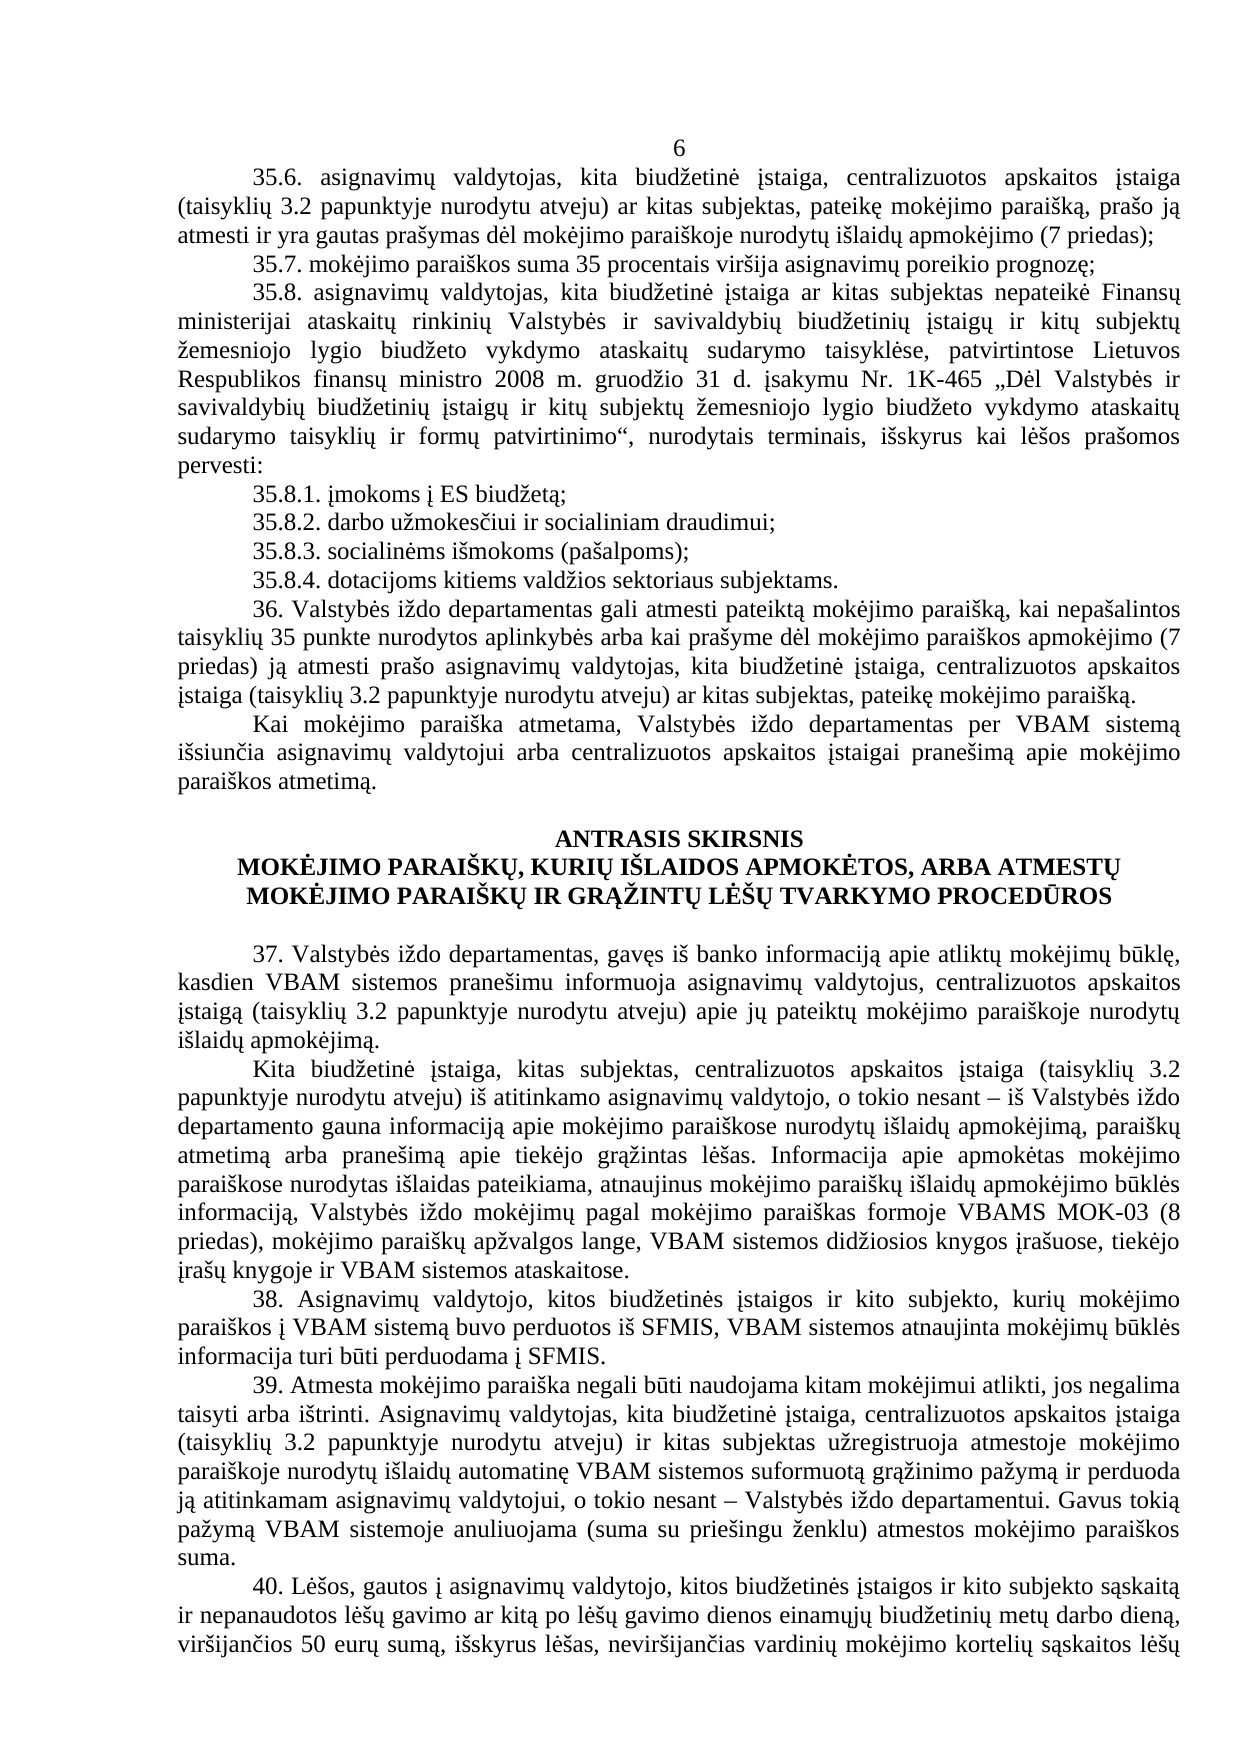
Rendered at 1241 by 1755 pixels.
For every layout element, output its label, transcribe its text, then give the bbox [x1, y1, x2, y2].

text 36. Valstybės iždo departamentas gali atmesti pateiktą mokėjimo paraišką, kai nepašalintos taisyklių 35 punkte nurodytos aplinkybės arba kai prašyme dėl mokėjimo paraiškos apmokėjimo (7 priedas) ją atmesti prašo asignavimų valdytojas, kita biudžetinė įstaiga, centralizuotos apskaitos įstaiga (taisyklių 3.2 papunktyje nurodytu atveju) ar kitas subjektas, pateikę mokėjimo paraišką. [177, 594, 1181, 709]
text ANTRASIS SKIRSNIS [177, 824, 1181, 852]
text 37. Valstybės iždo departamentas, gavęs iš banko informaciją apie atliktų mokėjimų būklę, kasdien VBAM sistemos pranešimu informuoja asignavimų valdytojus, centralizuotos apskaitos įstaigą (taisyklių 3.2 papunktyje nurodytu atveju) apie jų pateiktų mokėjimo paraiškoje nurodytų išlaidų apmokėjimą. [177, 939, 1181, 1054]
text Kai mokėjimo paraiška atmetama, Valstybės iždo departamentas per VBAM sistemą išsiunčia asignavimų valdytojui arba centralizuotos apskaitos įstaigai pranešimą apie mokėjimo paraiškos atmetimą. [177, 709, 1181, 795]
text 39. Atmesta mokėjimo paraiška negali būti naudojama kitam mokėjimui atlikti, jos negalima taisyti arba ištrinti. Asignavimų valdytojas, kita biudžetinė įstaiga, centralizuotos apskaitos įstaiga (taisyklių 3.2 papunktyje nurodytu atveju) ir kitas subjektas užregistruoja atmestoje mokėjimo paraiškoje nurodytų išlaidų automatinę VBAM sistemos suformuotą grąžinimo pažymą ir perduoda ją atitinkamam asignavimų valdytojui, o tokio nesant – Valstybės iždo departamentui. Gavus tokią pažymą VBAM sistemoje anuliuojama (suma su priešingu ženklu) atmestos mokėjimo paraiškos suma. [177, 1370, 1181, 1571]
text 35.7. mokėjimo paraiškos suma 35 procentais viršija asignavimų poreikio prognozę; [177, 249, 1181, 277]
text 35.8.4. dotacijoms kitiems valdžios sektoriaus subjektams. [177, 565, 1181, 594]
text 40. Lėšos, gautos į asignavimų valdytojo, kitos biudžetinės įstaigos ir kito subjekto sąskaitą ir nepanaudotos lėšų gavimo ar kitą po lėšų gavimo dienos einamųjų biudžetinių metų darbo dieną, viršijančios 50 eurų sumą, išskyrus lėšas, neviršijančias vardinių mokėjimo kortelių sąskaitos lėšų [177, 1571, 1181, 1657]
text MOKĖJIMO PARAIŠKŲ, KURIŲ IŠLAIDOS APMOKĖTOS, ARBA ATMESTŲ MOKĖJIMO PARAIŠKŲ IR GRĄŽINTŲ LĖŠŲ TVARKYMO PROCEDŪROS [177, 852, 1181, 910]
text 35.6. asignavimų valdytojas, kita biudžetinė įstaiga, centralizuotos apskaitos įstaiga (taisyklių 3.2 papunktyje nurodytu atveju) ar kitas subjektas, pateikę mokėjimo paraišką, prašo ją atmesti ir yra gautas prašymas dėl mokėjimo paraiškoje nurodytų išlaidų apmokėjimo (7 priedas); [177, 162, 1181, 249]
text 35.8.2. darbo užmokesčiui ir socialiniam draudimui; [177, 507, 1181, 536]
text 35.8.3. socialinėms išmokoms (pašalpoms); [177, 536, 1181, 565]
text 35.8. asignavimų valdytojas, kita biudžetinė įstaiga ar kitas subjektas nepateikė Finansų ministerijai ataskaitų rinkinių Valstybės ir savivaldybių biudžetinių įstaigų ir kitų subjektų žemesniojo lygio biudžeto vykdymo ataskaitų sudarymo taisyklėse, patvirtintose Lietuvos Respublikos finansų ministro 2008 m. gruodžio 31 d. įsakymu Nr. 1K-465 „Dėl Valstybės ir savivaldybių biudžetinių įstaigų ir kitų subjektų žemesniojo lygio biudžeto vykdymo ataskaitų sudarymo taisyklių ir formų patvirtinimo“, nurodytais terminais, išskyrus kai lėšos prašomos pervesti: [177, 277, 1181, 479]
text 35.8.1. įmokoms į ES biudžetą; [177, 479, 1181, 507]
text Kita biudžetinė įstaiga, kitas subjektas, centralizuotos apskaitos įstaiga (taisyklių 3.2 papunktyje nurodytu atveju) iš atitinkamo asignavimų valdytojo, o tokio nesant – iš Valstybės iždo departamento gauna informaciją apie mokėjimo paraiškose nurodytų išlaidų apmokėjimą, paraiškų atmetimą arba pranešimą apie tiekėjo grąžintas lėšas. Informacija apie apmokėtas mokėjimo paraiškose nurodytas išlaidas pateikiama, atnaujinus mokėjimo paraiškų išlaidų apmokėjimo būklės informaciją, Valstybės iždo mokėjimų pagal mokėjimo paraiškas formoje VBAMS MOK-03 (8 priedas), mokėjimo paraiškų apžvalgos lange, VBAM sistemos didžiosios knygos įrašuose, tiekėjo įrašų knygoje ir VBAM sistemos ataskaitose. [177, 1054, 1181, 1284]
text 38. Asignavimų valdytojo, kitos biudžetinės įstaigos ir kito subjekto, kurių mokėjimo paraiškos į VBAM sistemą buvo perduotos iš SFMIS, VBAM sistemos atnaujinta mokėjimų būklės informacija turi būti perduodama į SFMIS. [177, 1284, 1181, 1370]
